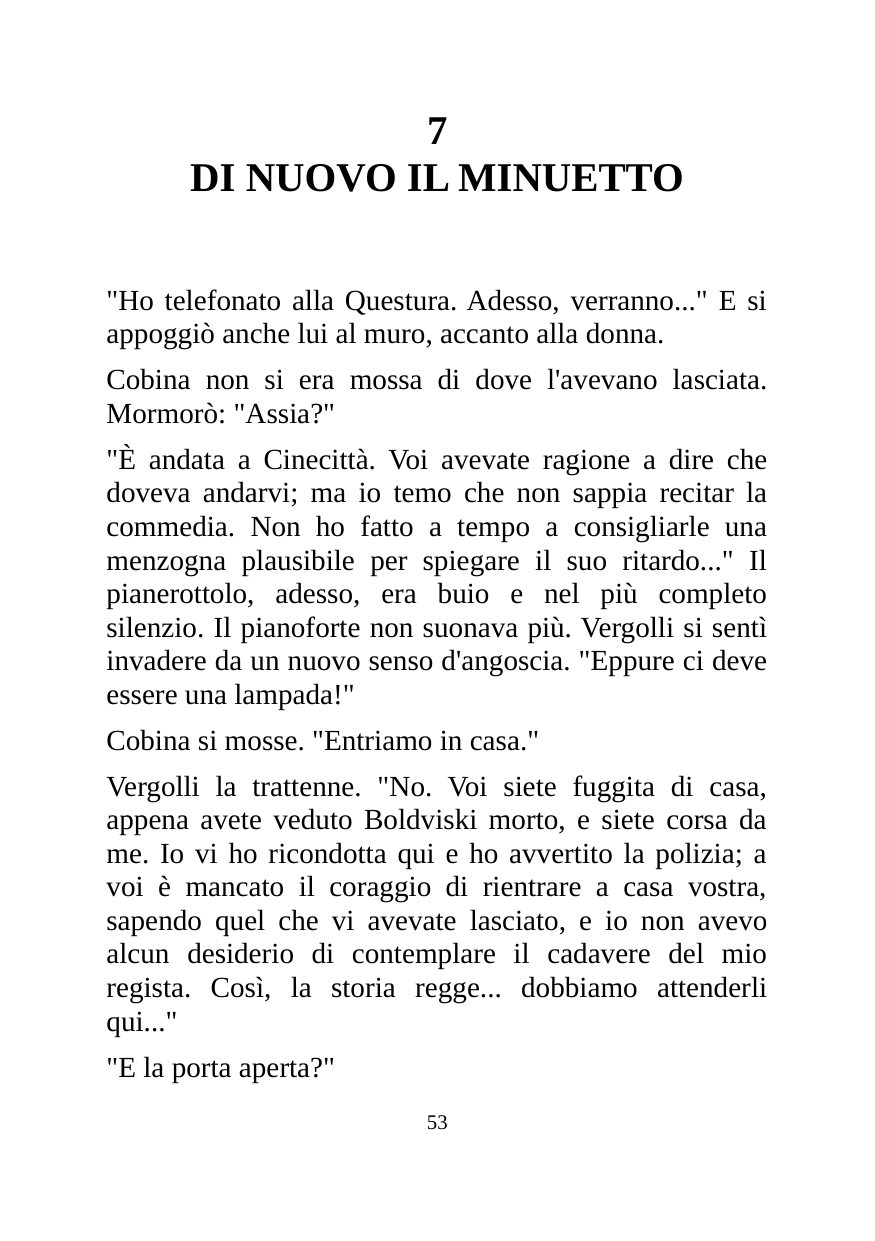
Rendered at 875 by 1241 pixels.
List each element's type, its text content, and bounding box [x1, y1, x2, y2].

subtitle 7 DI NUOVO IL MINUETTO [106, 106, 768, 200]
text Cobina non si era mossa di dove l'avevano lasciata. Mormorò: "Assia?" [106, 362, 768, 429]
text "È andata a Cinecittà. Voi avevate ragione a dire che doveva andarvi; ma io temo che non sappia recitar la commedia. Non ho fatto a tempo a consigliarle una menzogna plausibile per spiegare il suo ritardo..." Il pianerottolo, adesso, era buio e nel più completo silenzio. Il pianoforte non suonava più. Vergolli si sentì invadere da un nuovo senso d'angoscia. "Eppure ci deve essere una lampada!" [106, 442, 768, 710]
text Cobina si mosse. "Entriamo in casa." [106, 723, 768, 756]
text "E la porta aperta?" [106, 1050, 768, 1083]
text Vergolli la trattenne. "No. Voi siete fuggita di casa, appena avete veduto Boldviski morto, e siete corsa da me. Io vi ho ricondotta qui e ho avvertito la polizia; a voi è mancato il coraggio di rientrare a casa vostra, sapendo quel che vi avevate lasciato, e io non avevo alcun desiderio di contemplare il cadavere del mio regista. Così, la storia regge... dobbiamo attenderli qui..." [106, 769, 768, 1037]
text "Ho telefonato alla Questura. Adesso, verranno..." E si appoggiò anche lui al muro, accanto alla donna. [106, 283, 768, 350]
